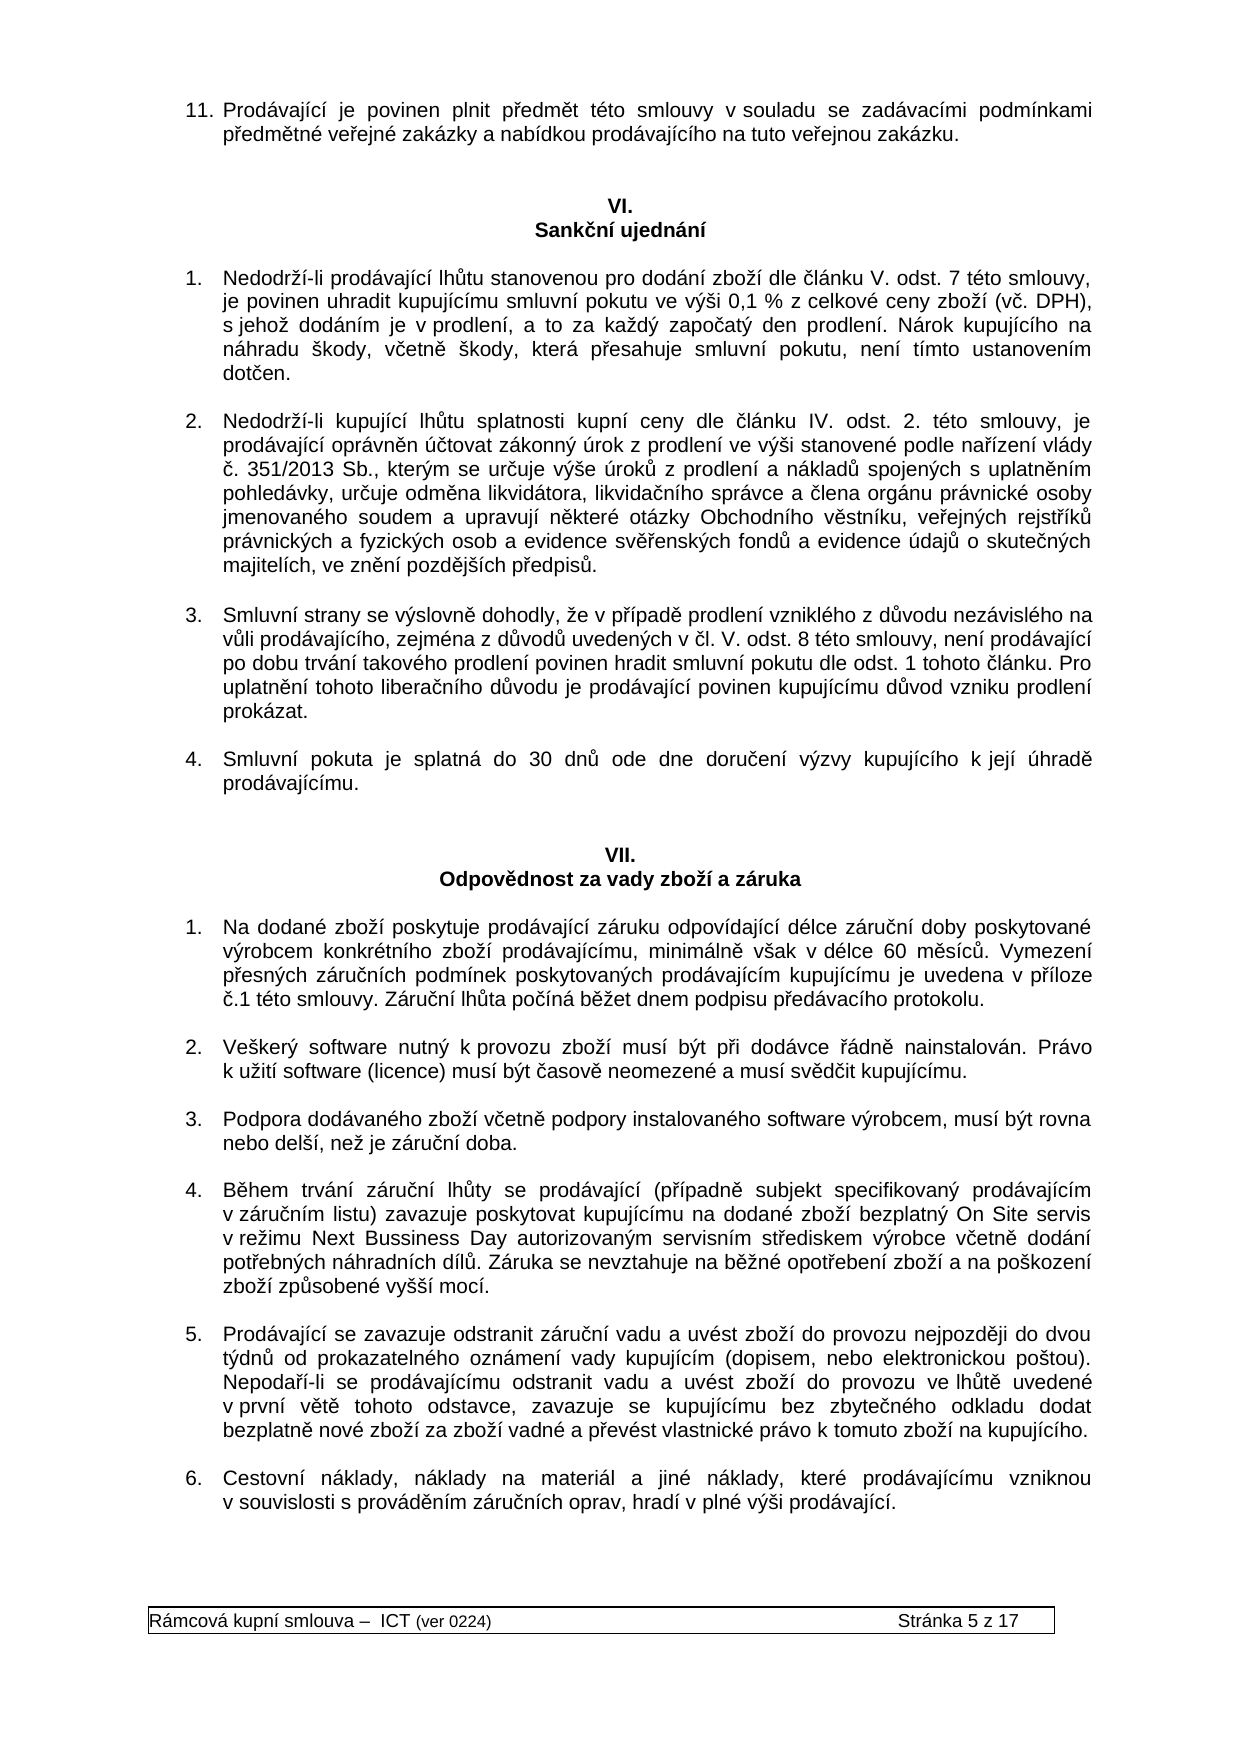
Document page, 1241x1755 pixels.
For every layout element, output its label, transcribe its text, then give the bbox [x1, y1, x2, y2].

list Smluvní strany se výslovně dohodly, že v případě prodlení vzniklého z důvodu nezávislého na vůli prodávajícího, zejména z důvodů uvedených v čl. V. odst. 8 této smlouvy, není prodávající po dobu trvání takového prodlení povinen hradit smluvní pokutu dle odst. 1 tohoto článku. Pro uplatnění tohoto liberačního důvodu je prodávající povinen kupujícímu důvod vzniku prodlení prokázat. [185, 603, 1093, 723]
text VII. [148, 843, 1093, 867]
list Prodávající je povinen plnit předmět této smlouvy v souladu se zadávacími podmínkami předmětné veřejné zakázky a nabídkou prodávajícího na tuto veřejnou zakázku. [185, 98, 1093, 146]
text VI. [148, 193, 1093, 217]
list Cestovní náklady, náklady na materiál a jiné náklady, které prodávajícímu vzniknou v souvislosti s prováděním záručních oprav, hradí v plné výši prodávající. [185, 1466, 1093, 1514]
list Nedodrží-li prodávající lhůtu stanovenou pro dodání zboží dle článku V. odst. 7 této smlouvy, je povinen uhradit kupujícímu smluvní pokutu ve výši 0,1 % z celkové ceny zboží (vč. DPH), s jehož dodáním je v prodlení, a to za každý započatý den prodlení. Nárok kupujícího na náhradu škody, včetně škody, která přesahuje smluvní pokutu, není tímto ustanovením dotčen. [185, 265, 1093, 385]
subtitle Sankční ujednání [148, 217, 1093, 241]
list Nedodrží-li kupující lhůtu splatnosti kupní ceny dle článku IV. odst. 2. této smlouvy, je prodávající oprávněn účtovat zákonný úrok z prodlení ve výši stanovené podle nařízení vlády č. 351/2013 Sb., kterým se určuje výše úroků z prodlení a nákladů spojených s uplatněním pohledávky, určuje odměna likvidátora, likvidačního správce a člena orgánu právnické osoby jmenovaného soudem a upravují některé otázky Obchodního věstníku, veřejných rejstříků právnických a fyzických osob a evidence svěřenských fondů a evidence údajů o skutečných majitelích, ve znění pozdějších předpisů. [185, 409, 1093, 577]
list Veškerý software nutný k provozu zboží musí být při dodávce řádně nainstalován. Právo k užití software (licence) musí být časově neomezené a musí svědčit kupujícímu. [185, 1034, 1093, 1082]
list Během trvání záruční lhůty se prodávající (případně subjekt specifikovaný prodávajícím v záručním listu) zavazuje poskytovat kupujícímu na dodané zboží bezplatný On Site servis v režimu Next Bussiness Day autorizovaným servisním střediskem výrobce včetně dodání potřebných náhradních dílů. Záruka se nevztahuje na běžné opotřebení zboží a na poškození zboží způsobené vyšší mocí. [185, 1178, 1093, 1298]
list Prodávající se zavazuje odstranit záruční vadu a uvést zboží do provozu nejpozději do dvou týdnů od prokazatelného oznámení vady kupujícím (dopisem, nebo elektronickou poštou). Nepodaří-li se prodávajícímu odstranit vadu a uvést zboží do provozu ve lhůtě uvedené v první větě tohoto odstavce, zavazuje se kupujícímu bez zbytečného odkladu dodat bezplatně nové zboží za zboží vadné a převést vlastnické právo k tomuto zboží na kupujícího. [185, 1322, 1093, 1442]
list Smluvní pokuta je splatná do 30 dnů ode dne doručení výzvy kupujícího k její úhradě prodávajícímu. [185, 747, 1093, 795]
subtitle Odpovědnost za vady zboží a záruka [148, 867, 1093, 891]
list Podpora dodávaného zboží včetně podpory instalovaného software výrobcem, musí být rovna nebo delší, než je záruční doba. [185, 1106, 1093, 1154]
list Na dodané zboží poskytuje prodávající záruku odpovídající délce záruční doby poskytované výrobcem konkrétního zboží prodávajícímu, minimálně však v délce 60 měsíců. Vymezení přesných záručních podmínek poskytovaných prodávajícím kupujícímu je uvedena v příloze č.1 této smlouvy. Záruční lhůta počíná běžet dnem podpisu předávacího protokolu. [185, 915, 1093, 1011]
